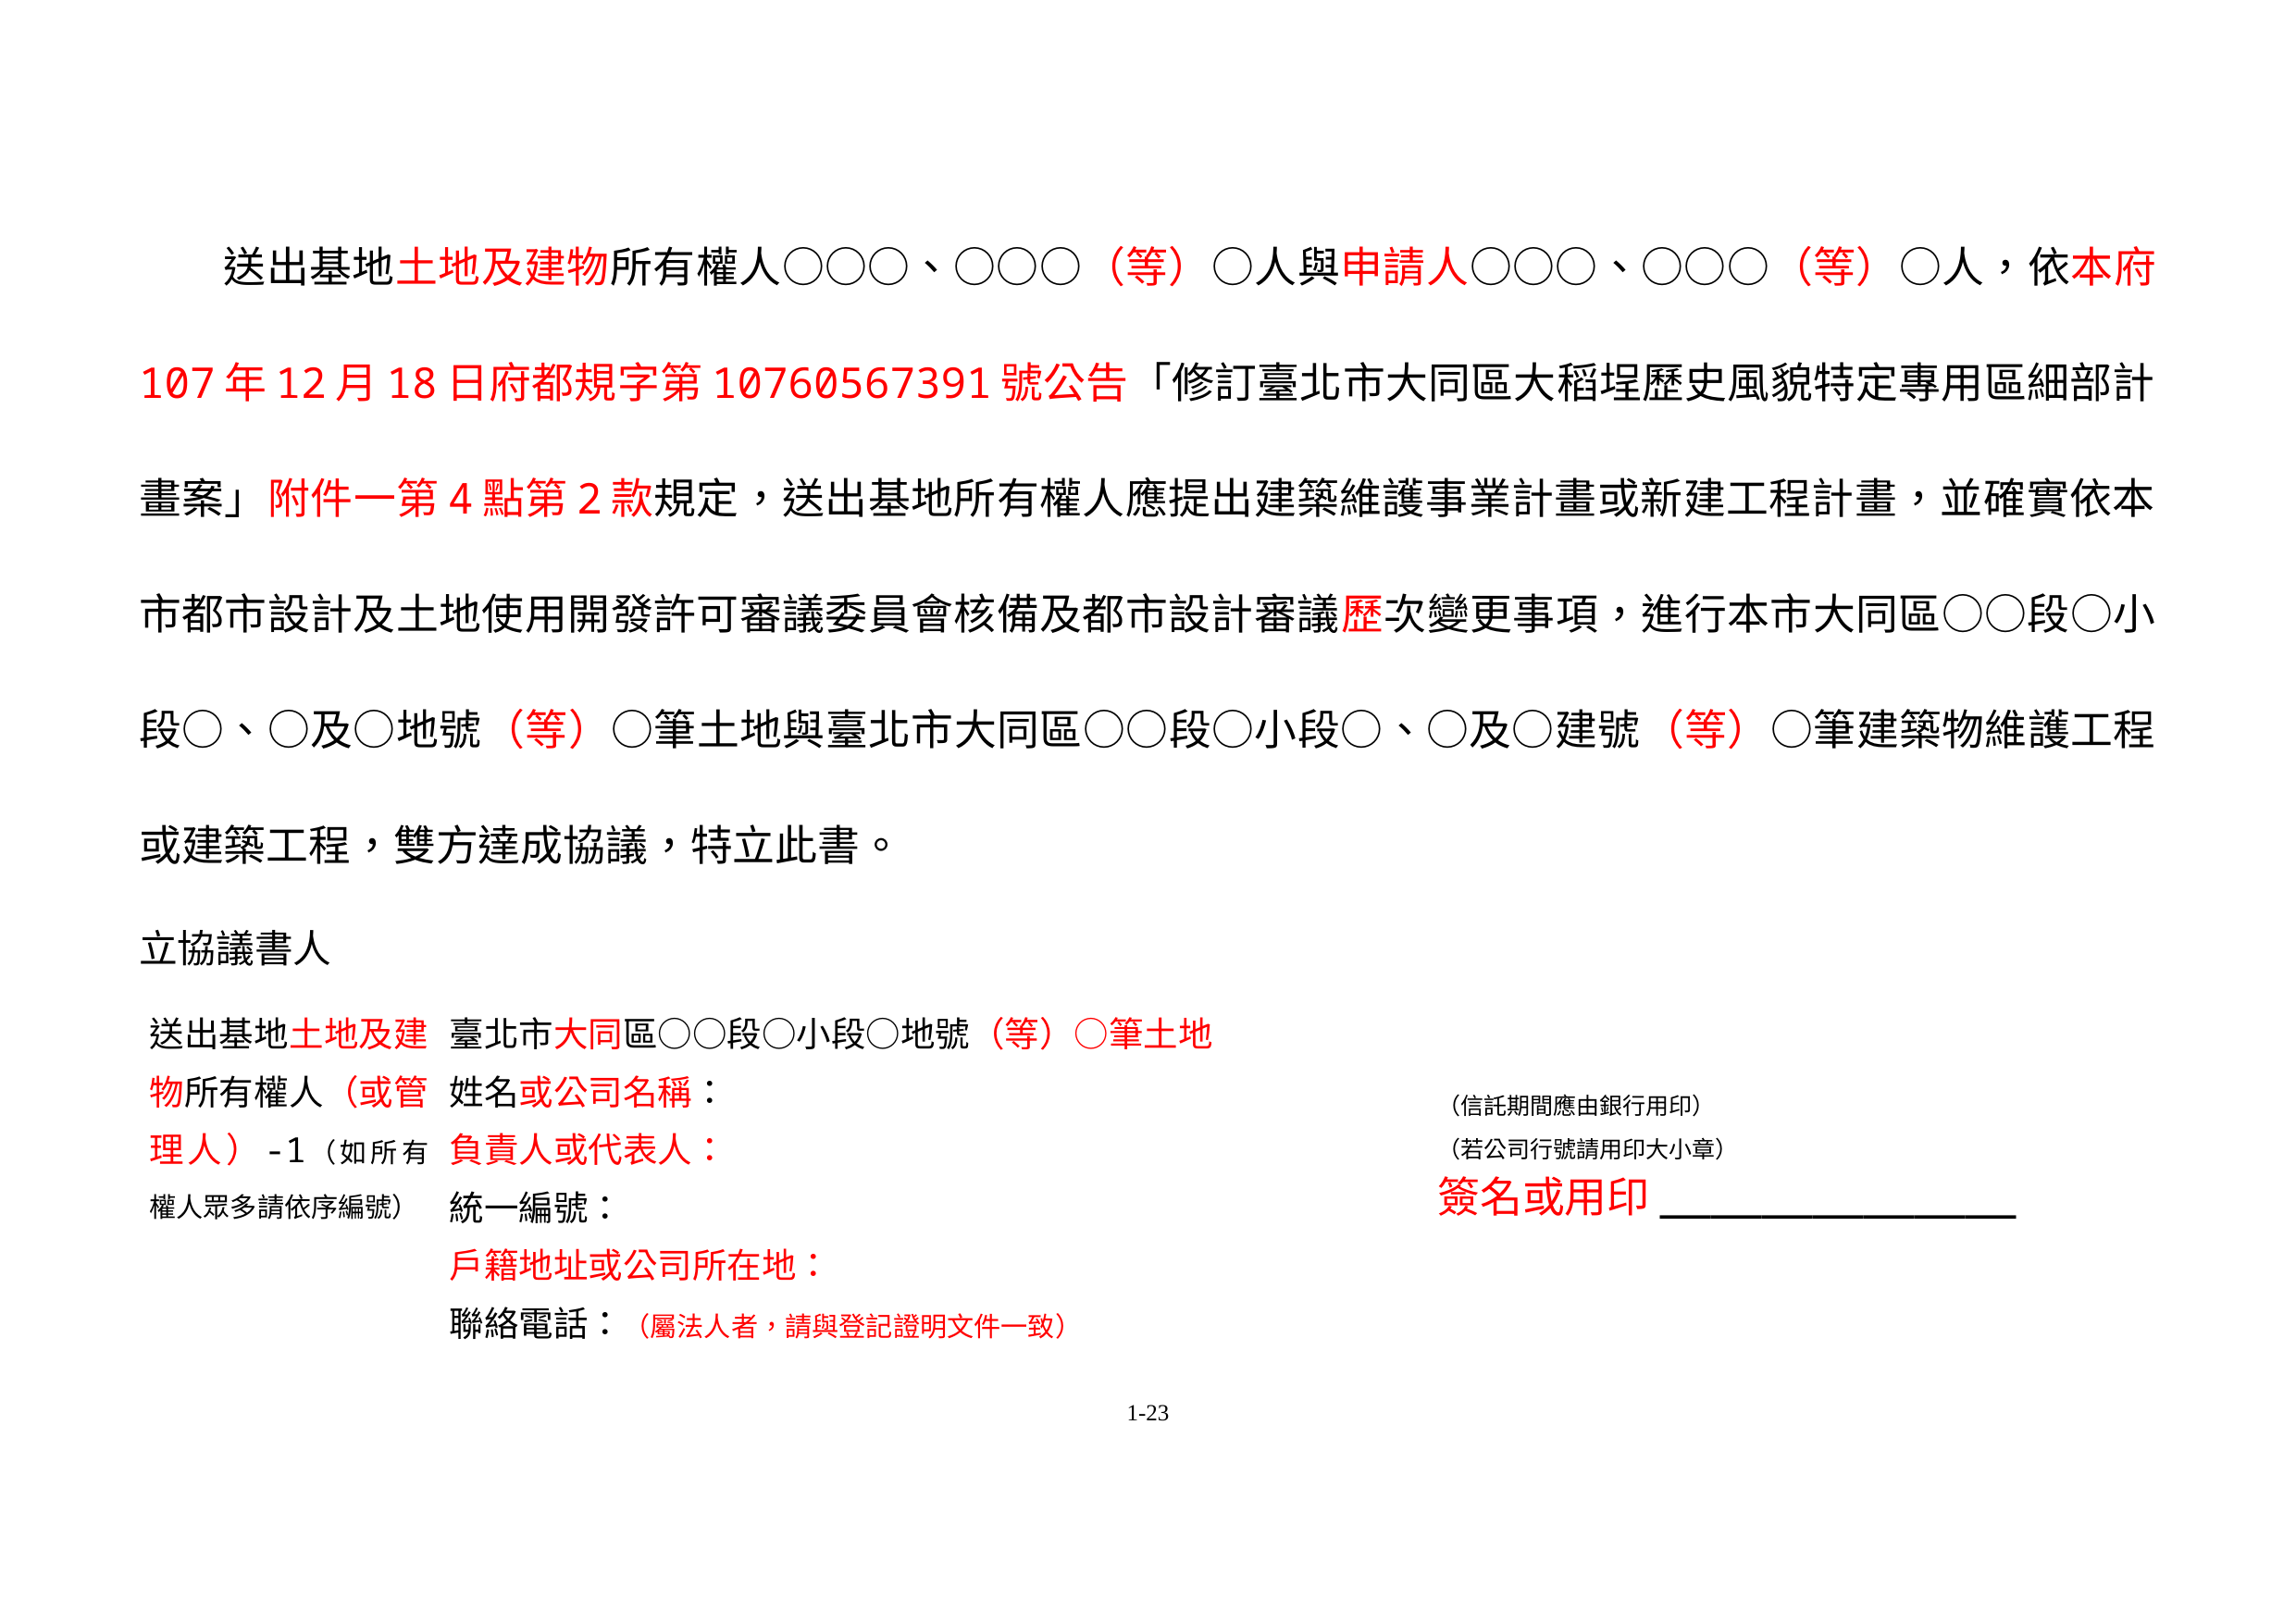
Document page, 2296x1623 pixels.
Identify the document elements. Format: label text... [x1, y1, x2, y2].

table_cell 姓名或公司名稱： [439, 1051, 1423, 1109]
text 立協議書人 [139, 908, 2156, 965]
text 送出基地土地及建物所有權人○○○、○○○（等）○人與申請人○○○、○○○（等）○人，依本府107年12月18日府都規字第10760567391號公告「修訂臺北市大同區大稻埕歷史風貌特定專用區細部計畫案」附件一第4點第2款規定，送出基地所有權人應提出建築維護事業計畫或新建工程計畫，並確實依本市都市設計及土地使用開發許可審議委員會核備及都市設計審議歷次變更事項，進行本市大同區○○段○小段○、○及○地號（等）○筆土地與臺北市大同區○○段○小段○、○及○建號（等）○筆建築物維護工程或建築工程，雙方達成協議，特立此書。 [139, 196, 2156, 890]
table_header 送出基地土地及建物所有權人（或管理人）-1（如所有權人眾多請依序編號） [139, 994, 439, 1340]
table_cell 聯絡電話：（屬法人者，請與登記證明文件一致） [439, 1282, 1423, 1340]
table_cell 統一編號： [439, 1167, 1423, 1224]
table_header 臺北市大同區○○段○小段○地號（等）○筆土地 [439, 994, 2155, 1051]
table_cell 負責人或代表人： [439, 1109, 1423, 1167]
table_cell 戶籍地址或公司所在地： [439, 1225, 1423, 1282]
table_cell [1423, 1051, 2155, 1340]
